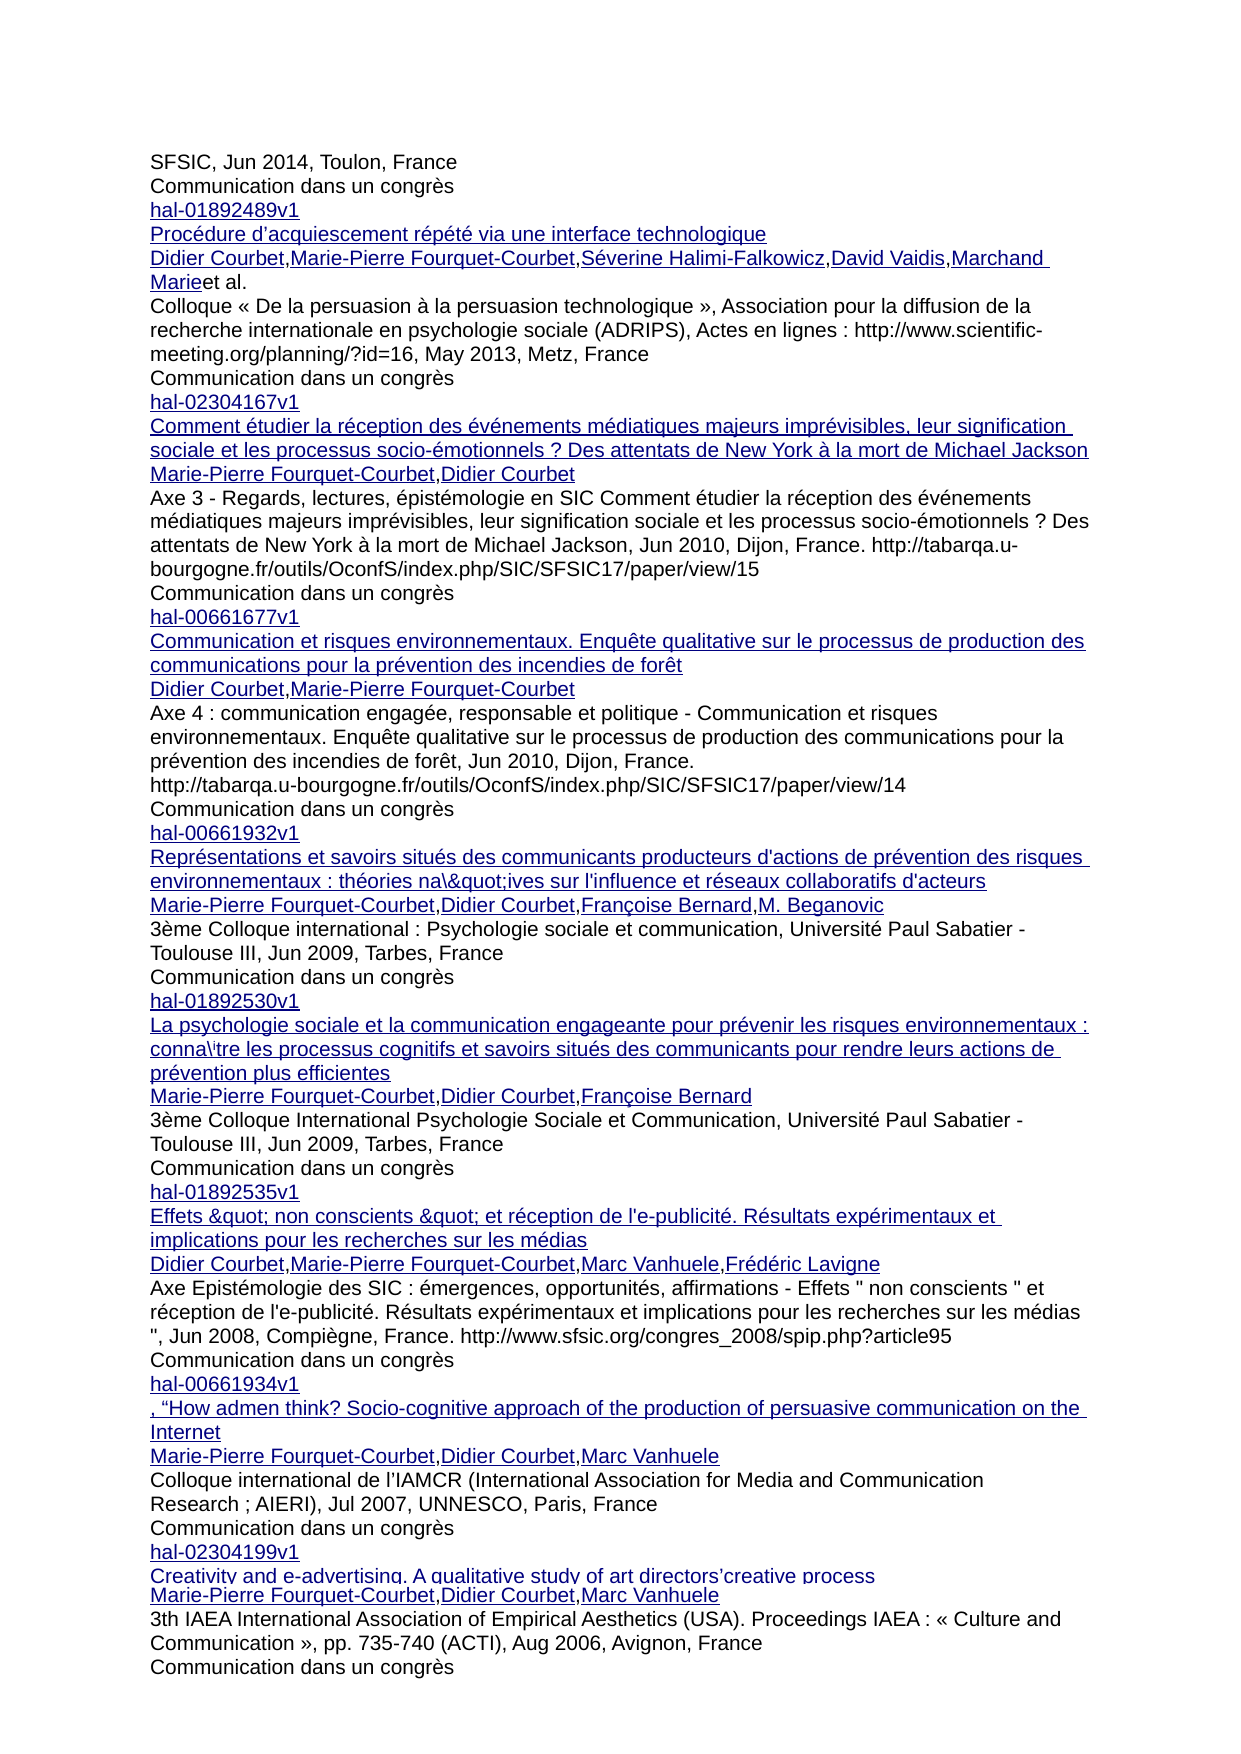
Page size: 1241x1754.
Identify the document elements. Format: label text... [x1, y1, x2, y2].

table_cell SFSIC, Jun 2014, Toulon, France Communication dans un congrès hal-01892489v1 [150, 150, 1090, 222]
table_cell Représentations et savoirs situés des communicants producteurs d'actions de prévention des risques [150, 845, 1090, 866]
table_cell Creativity and e-advertising. A qualitative study of art directors’creative process Marie-Pierre Fourquet-Courbet,Didier Courbet,Marc Vanhuele 3th IAEA International Association of Empirical Aesthetics (USA). Proceedings IAEA : « Culture and Communication », pp. 735-740 (ACTI), Aug 2006, Avignon, France Communication dans un congrès [150, 1564, 1090, 1679]
table_cell environnementaux : théories na\&quot;ives sur l'influence et réseaux collaboratifs d'acteurs Marie-Pierre Fourquet-Courbet,Didier Courbet,Françoise Bernard,M. Beganovic 3ème Colloque international : Psychologie sociale et communication, Université Paul Sabatier - Toulouse III, Jun 2009, Tarbes, France Communication dans un congrès hal-01892530v1 [150, 867, 1090, 1012]
table_cell Procédure d’acquiescement répété via une interface technologique Didier Courbet,Marie-Pierre Fourquet-Courbet,Séverine Halimi-Falkowicz,David Vaidis,Marchand Marieet al. Colloque « De la persuasion à la persuasion technologique », Association pour la diffusion de la recherche internationale en psychologie sociale (ADRIPS), Actes en lignes : http://www.scientific-meeting.org/planning/?id=16, May 2013, Metz, France Communication dans un congrès hal-02304167v1 [150, 222, 1090, 413]
table_cell Comment étudier la réception des événements médiatiques majeurs imprévisibles, leur signification sociale et les processus socio-émotionnels ? Des attentats de New York à la mort de Michael Jackson Marie-Pierre Fourquet-Courbet,Didier Courbet Axe 3 - Regards, lectures, épistémologie en SIC Comment étudier la réception des événements médiatiques majeurs imprévisibles, leur signification sociale et les processus socio-émotionnels ? Des attentats de New York à la mort de Michael Jackson, Jun 2010, Dijon, France. http://tabarqa.u-bourgogne.fr/outils/OconfS/index.php/SIC/SFSIC17/paper/view/15 Communication dans un congrès hal-00661677v1 [150, 414, 1090, 629]
table_cell Communication et risques environnementaux. Enquête qualitative sur le processus de production des communications pour la prévention des incendies de forêt Didier Courbet,Marie-Pierre Fourquet-Courbet Axe 4 : communication engagée, responsable et politique - Communication et risques environnementaux. Enquête qualitative sur le processus de production des communications pour la prévention des incendies de forêt, Jun 2010, Dijon, France. http://tabarqa.u-bourgogne.fr/outils/OconfS/index.php/SIC/SFSIC17/paper/view/14 Communication dans un congrès hal-00661932v1 [150, 629, 1090, 845]
table_cell , “How admen think? Socio-cognitive approach of the production of persuasive communication on the Internet Marie-Pierre Fourquet-Courbet,Didier Courbet,Marc Vanhuele Colloque international de l’IAMCR (International Association for Media and Communication Research ; AIERI), Jul 2007, UNNESCO, Paris, France Communication dans un congrès hal-02304199v1 [150, 1396, 1090, 1563]
table_cell La psychologie sociale et la communication engageante pour prévenir les risques environnementaux : conna\ⁱtre les processus cognitifs et savoirs situés des communicants pour rendre leurs actions de prévention plus efficientes Marie-Pierre Fourquet-Courbet,Didier Courbet,Françoise Bernard 3ème Colloque International Psychologie Sociale et Communication, Université Paul Sabatier - Toulouse III, Jun 2009, Tarbes, France Communication dans un congrès hal-01892535v1 [150, 1013, 1090, 1204]
table_cell Effets &quot; non conscients &quot; et réception de l'e-publicité. Résultats expérimentaux et implications pour les recherches sur les médias Didier Courbet,Marie-Pierre Fourquet-Courbet,Marc Vanhuele,Frédéric Lavigne Axe Epistémologie des SIC : émergences, opportunités, affirmations - Effets " non conscients " et réception de l'e-publicité. Résultats expérimentaux et implications pour les recherches sur les médias ", Jun 2008, Compiègne, France. http://www.sfsic.org/congres_2008/spip.php?article95 Communication dans un congrès hal-00661934v1 [150, 1204, 1090, 1396]
